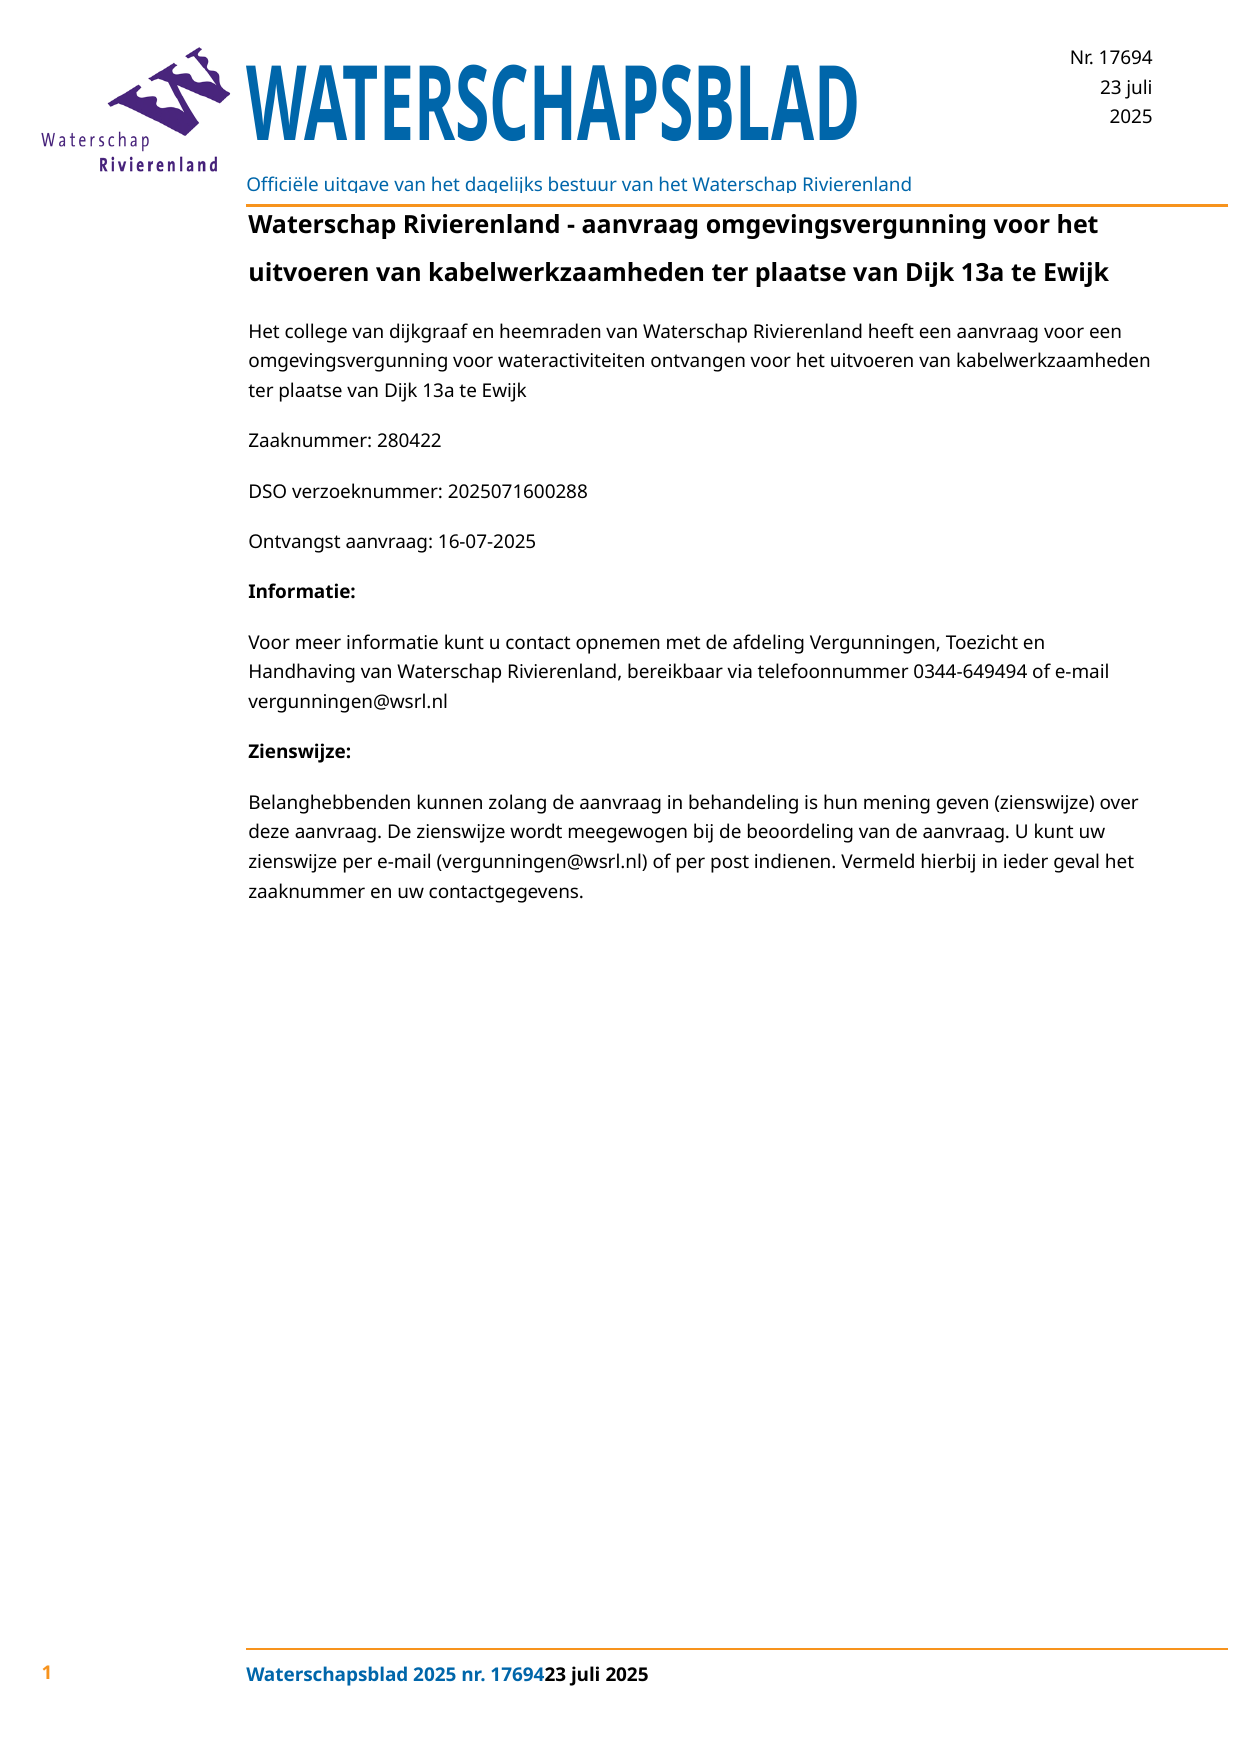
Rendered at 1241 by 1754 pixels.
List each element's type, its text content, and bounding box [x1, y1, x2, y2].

text Ontvangst aanvraag: 16-07-2025 [248, 528, 1152, 554]
text Het college van dijkgraaf en heemraden van Waterschap Rivierenland heeft een aanvraag voor een omgevingsvergunning voor wateractiviteiten ontvangen voor het uitvoeren van kabelwerkzaamheden ter plaatse van Dijk 13a te Ewijk [248, 318, 1152, 403]
text Zaaknummer: 280422 [248, 427, 1152, 453]
text Belanghebbenden kunnen zolang de aanvraag in behandeling is hun mening geven (zienswijze) over deze aanvraag. De zienswijze wordt meegewogen bij de beoordeling van de aanvraag. U kunt uw zienswijze per e-mail (vergunningen@wsrl.nl) of per post indienen. Vermeld hierbij in ieder geval het zaaknummer en uw contactgegevens. [248, 789, 1152, 904]
text Zienswijze: [248, 739, 1152, 764]
text Waterschap Rivierenland - aanvraag omgevingsvergunning voor het uitvoeren van kabelwerkzaamheden ter plaatse van Dijk 13a te Ewijk [248, 207, 1152, 288]
text Informatie: [248, 579, 1152, 604]
text Voor meer informatie kunt u contact opnemen met de afdeling Vergunningen, Toezicht en Handhaving van Waterschap Rivierenland, bereikbaar via telefoonnummer 0344-649494 of e-mail vergunningen@wsrl.nl [248, 629, 1152, 714]
picture [41, 47, 231, 172]
text DSO verzoeknummer: 2025071600288 [248, 478, 1152, 504]
